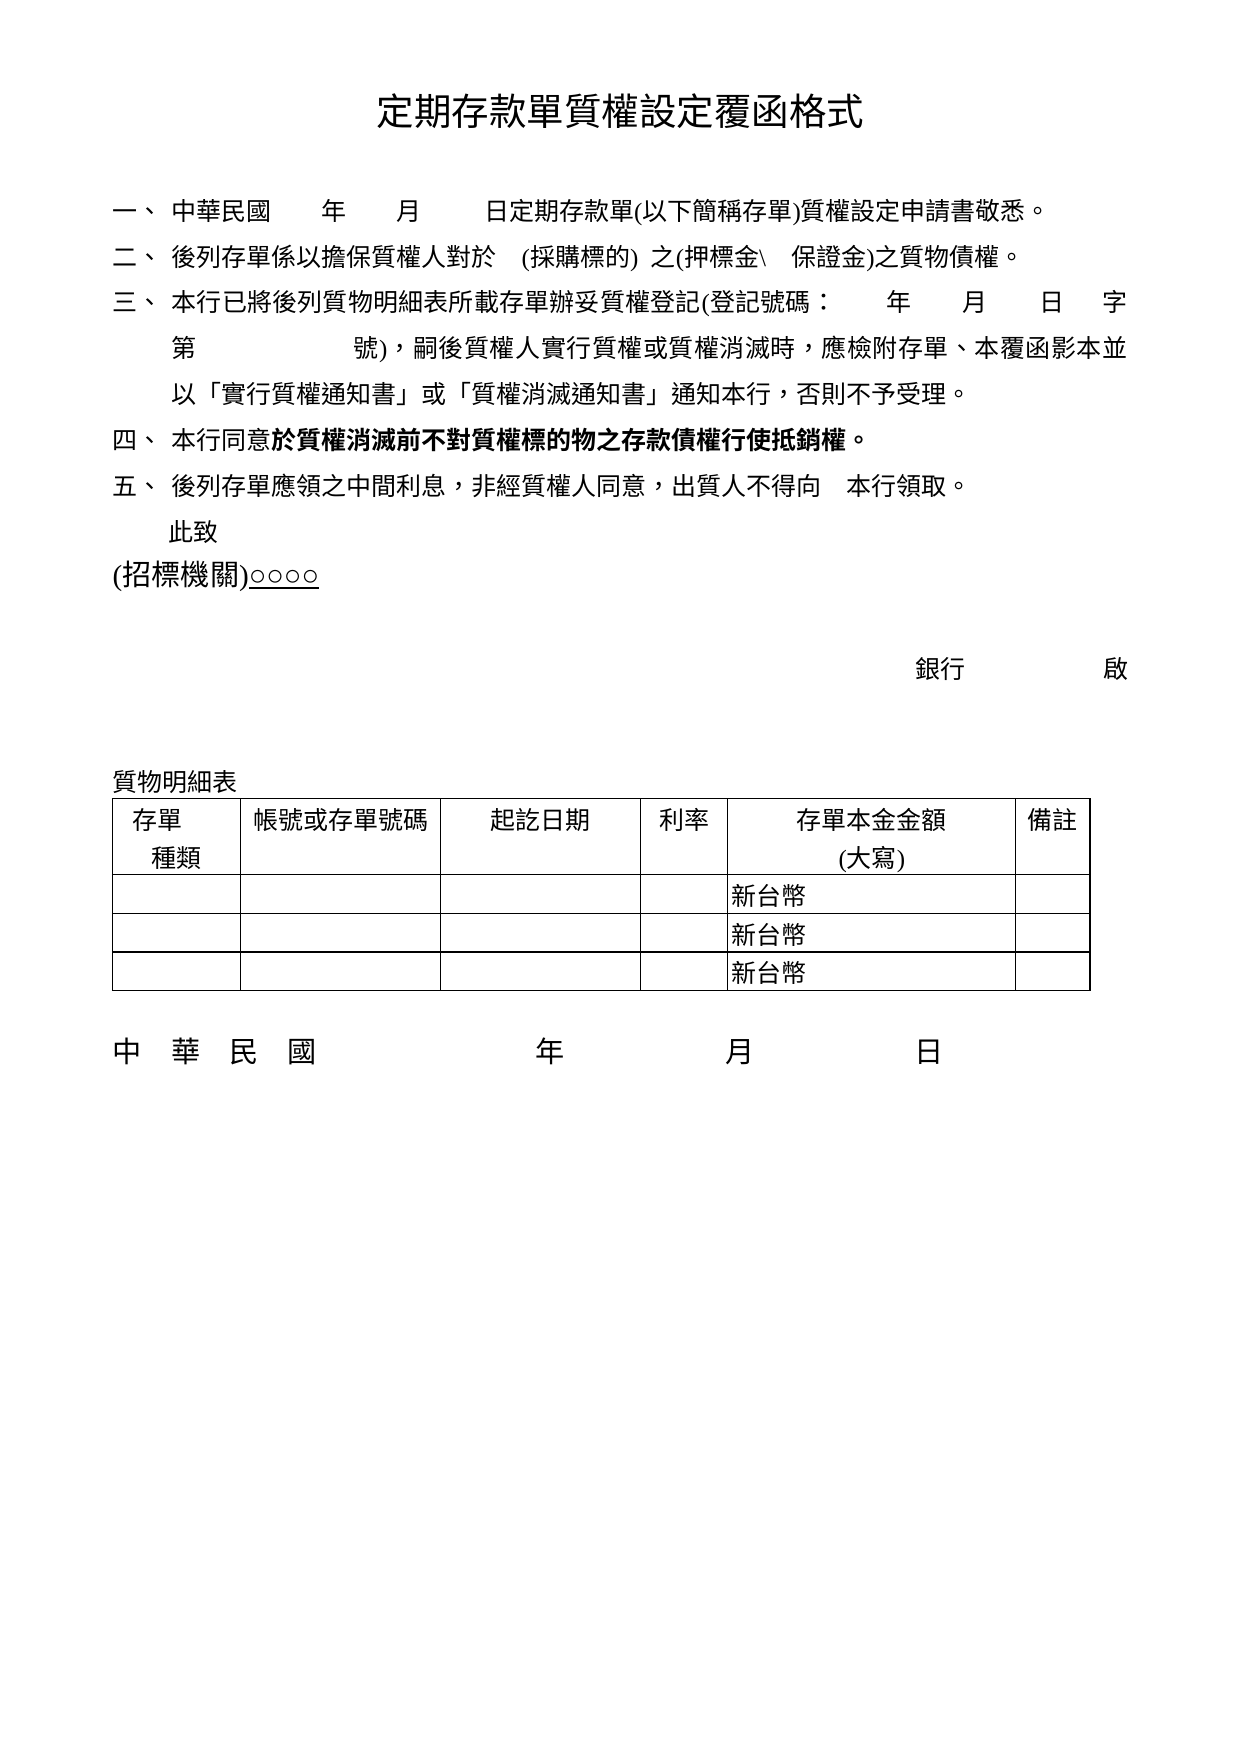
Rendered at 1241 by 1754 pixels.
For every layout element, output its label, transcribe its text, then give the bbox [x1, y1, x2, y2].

table_header 利率 [641, 799, 727, 874]
text (招標機關)○○○○ [112, 548, 1128, 594]
text 五、 後列存單應領之中間利息，非經質權人同意，出質人不得向 本行領取。 [112, 457, 1128, 502]
text 二、 後列存單係以擔保質權人對於 (採購標的) 之(押標金\ 保證金)之質物債權。 [112, 227, 1128, 273]
table_cell [241, 953, 440, 990]
text 銀行 啟 [112, 640, 1128, 686]
table_header 存單本金金額 (大寫) [728, 799, 1015, 874]
table_cell [441, 914, 640, 951]
text 質物明細表 [112, 761, 1128, 798]
table_header 存單 種類 [113, 799, 240, 874]
table_cell [113, 953, 240, 990]
table_header 起訖日期 [441, 799, 640, 874]
text 一、 中華民國 年 月 日定期存款單(以下簡稱存單)質權設定申請書敬悉。 [112, 182, 1128, 227]
table_cell [113, 914, 240, 951]
text 四、 本行同意於質權消滅前不對質權標的物之存款債權行使抵銷權。 [112, 411, 1128, 457]
text 定期存款單質權設定覆函格式 [112, 81, 1128, 136]
text 三、 本行已將後列質物明細表所載存單辦妥質權登記(登記號碼： 年 月 日 字第 號)，嗣後質權人實行質權或質權消滅時，應檢附存單、本覆函影本並以「實行質權通知書」或「質權消滅通知書」通知本行，否則不予受理。 [112, 273, 1128, 411]
table_cell [441, 875, 640, 913]
table_header 備註 [1016, 799, 1089, 874]
table_header 帳號或存單號碼 [241, 799, 440, 874]
table_cell [641, 914, 727, 951]
table_cell 新台幣 [728, 914, 1015, 951]
table_cell [441, 953, 640, 990]
table_cell [641, 875, 727, 913]
table_cell 新台幣 [728, 953, 1015, 990]
table_cell [1016, 953, 1089, 990]
table_cell [1016, 914, 1089, 951]
text 此致 [112, 502, 1128, 548]
table_cell [241, 914, 440, 951]
table_cell [1016, 875, 1089, 913]
table_cell [641, 953, 727, 990]
table_cell 新台幣 [728, 875, 1015, 913]
table_cell [241, 875, 440, 913]
text 中 華 民 國 年 月 日 [112, 1028, 1128, 1071]
table_cell [113, 875, 240, 913]
